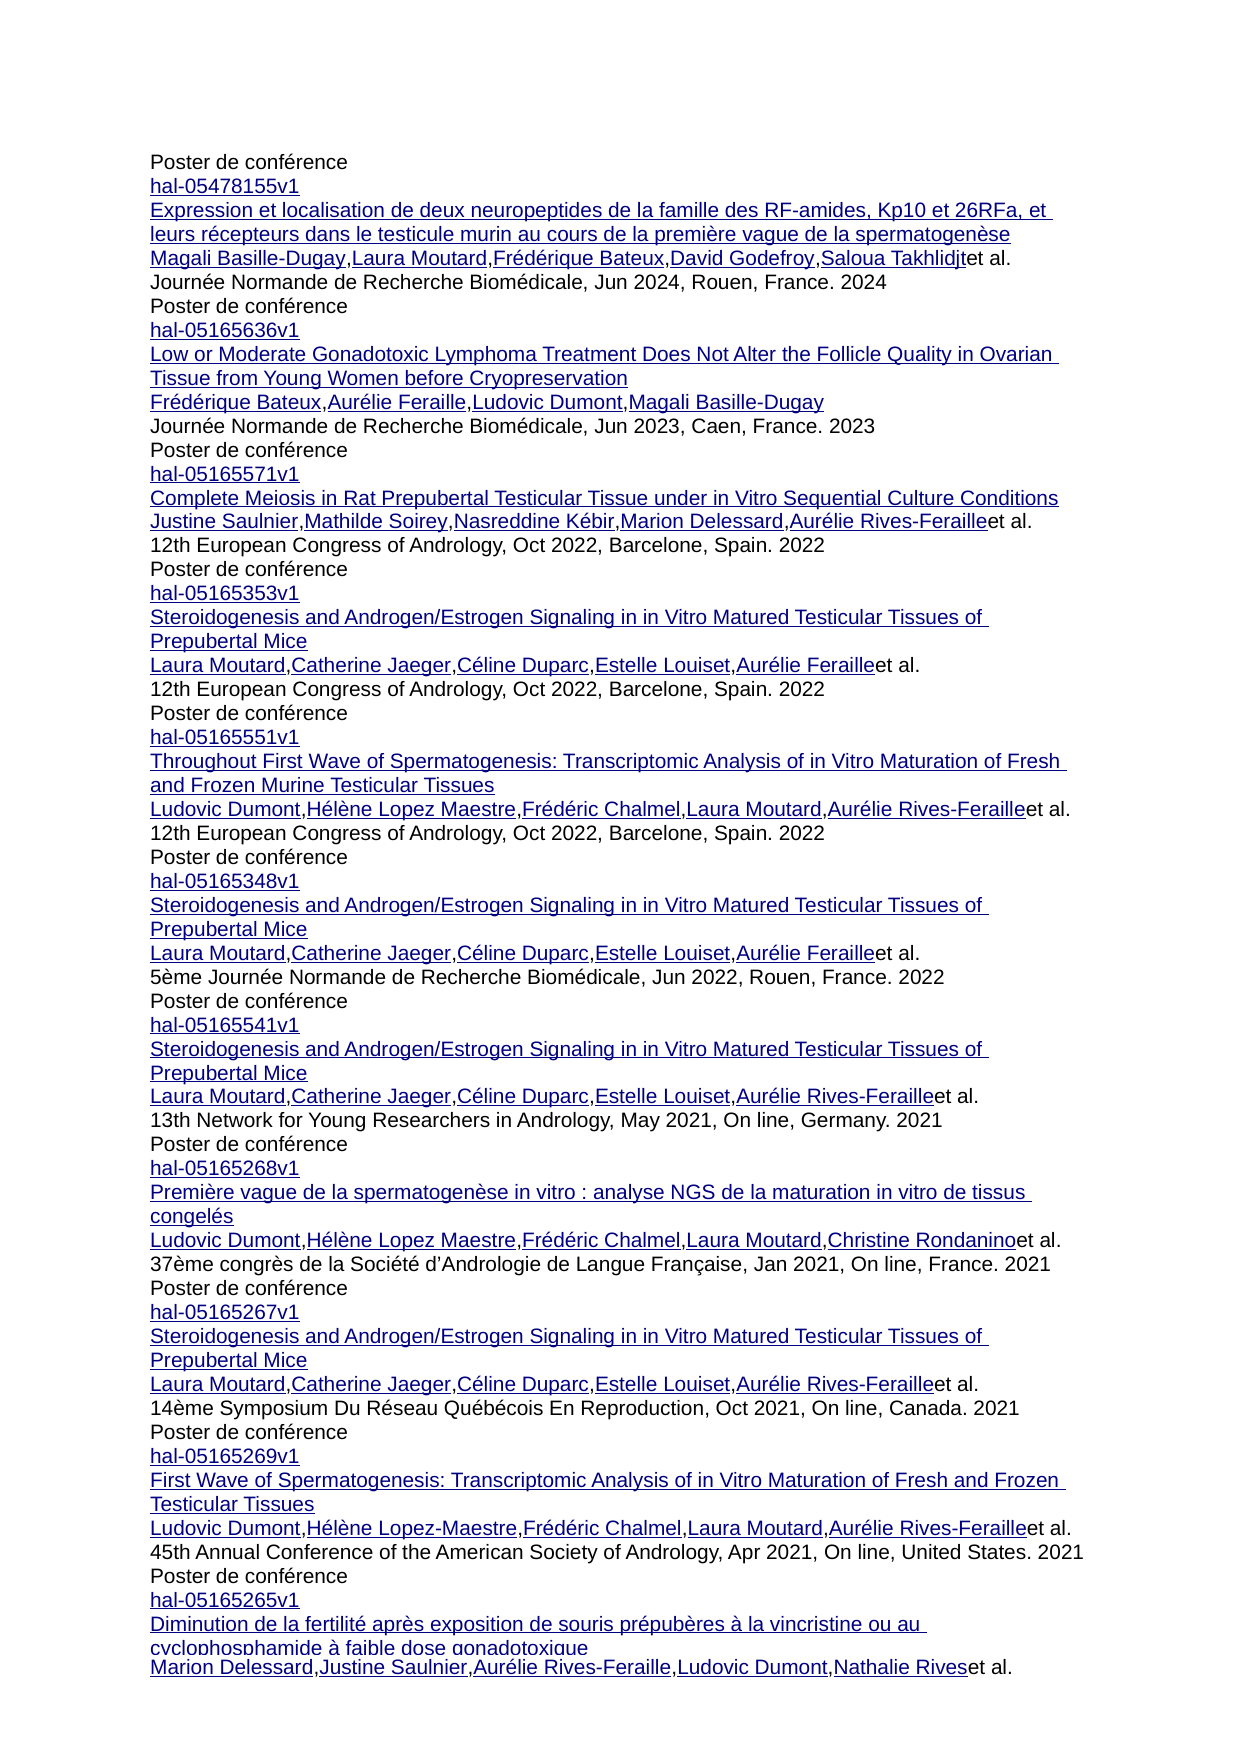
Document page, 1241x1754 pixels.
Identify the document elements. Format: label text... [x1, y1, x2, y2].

table_cell Steroidogenesis and Androgen/Estrogen Signaling in in Vitro Matured Testicular Tissues of Prepubertal Mice Laura Moutard,Catherine Jaeger,Céline Duparc,Estelle Louiset,Aurélie Ferailleet al. 5ème Journée Normande de Recherche Biomédicale, Jun 2022, Rouen, France. 2022 Poster de conférence hal-05165541v1 [150, 893, 1090, 1036]
table_cell Complete Meiosis in Rat Prepubertal Testicular Tissue under in Vitro Sequential Culture Conditions Justine Saulnier,Mathilde Soirey,Nasreddine Kébir,Marion Delessard,Aurélie Rives-Ferailleet al. 12th European Congress of Andrology, Oct 2022, Barcelone, Spain. 2022 Poster de conférence hal-05165353v1 [150, 485, 1090, 605]
table_cell Steroidogenesis and Androgen/Estrogen Signaling in in Vitro Matured Testicular Tissues of Prepubertal Mice Laura Moutard,Catherine Jaeger,Céline Duparc,Estelle Louiset,Aurélie Ferailleet al. 12th European Congress of Andrology, Oct 2022, Barcelone, Spain. 2022 Poster de conférence hal-05165551v1 [150, 605, 1090, 749]
table_cell Première vague de la spermatogenèse in vitro : analyse NGS de la maturation in vitro de tissus congelés Ludovic Dumont,Hélène Lopez Maestre,Frédéric Chalmel,Laura Moutard,Christine Rondaninoet al. 37ème congrès de la Société d’Andrologie de Langue Française, Jan 2021, On line, France. 2021 Poster de conférence hal-05165267v1 [150, 1180, 1090, 1324]
table_cell Throughout First Wave of Spermatogenesis: Transcriptomic Analysis of in Vitro Maturation of Fresh and Frozen Murine Testicular Tissues Ludovic Dumont,Hélène Lopez Maestre,Frédéric Chalmel,Laura Moutard,Aurélie Rives-Ferailleet al. 12th European Congress of Andrology, Oct 2022, Barcelone, Spain. 2022 Poster de conférence hal-05165348v1 [150, 749, 1090, 893]
table_cell First Wave of Spermatogenesis: Transcriptomic Analysis of in Vitro Maturation of Fresh and Frozen Testicular Tissues Ludovic Dumont,Hélène Lopez-Maestre,Frédéric Chalmel,Laura Moutard,Aurélie Rives-Ferailleet al. 45th Annual Conference of the American Society of Andrology, Apr 2021, On line, United States. 2021 Poster de conférence hal-05165265v1 [150, 1468, 1090, 1611]
table_cell Expression et localisation de deux neuropeptides de la famille des RF-amides, Kp10 et 26RFa, et leurs récepteurs dans le testicule murin au cours de la première vague de la spermatogenèse Magali Basille-Dugay,Laura Moutard,Frédérique Bateux,David Godefroy,Saloua Takhlidjtet al. Journée Normande de Recherche Biomédicale, Jun 2024, Rouen, France. 2024 Poster de conférence hal-05165636v1 [150, 198, 1090, 342]
table_cell Steroidogenesis and Androgen/Estrogen Signaling in in Vitro Matured Testicular Tissues of Prepubertal Mice Laura Moutard,Catherine Jaeger,Céline Duparc,Estelle Louiset,Aurélie Rives-Ferailleet al. 14ème Symposium Du Réseau Québécois En Reproduction, Oct 2021, On line, Canada. 2021 Poster de conférence hal-05165269v1 [150, 1324, 1090, 1468]
table_cell Diminution de la fertilité après exposition de souris prépubères à la vincristine ou au cyclophosphamide à faible dose gonadotoxique Marion Delessard,Justine Saulnier,Aurélie Rives-Feraille,Ludovic Dumont,Nathalie Riveset al. [150, 1611, 1090, 1679]
table_cell Poster de conférence hal-05478155v1 [150, 150, 1090, 198]
table_cell Steroidogenesis and Androgen/Estrogen Signaling in in Vitro Matured Testicular Tissues of Prepubertal Mice Laura Moutard,Catherine Jaeger,Céline Duparc,Estelle Louiset,Aurélie Rives-Ferailleet al. 13th Network for Young Researchers in Andrology, May 2021, On line, Germany. 2021 Poster de conférence hal-05165268v1 [150, 1036, 1090, 1180]
table_cell Low or Moderate Gonadotoxic Lymphoma Treatment Does Not Alter the Follicle Quality in Ovarian Tissue from Young Women before Cryopreservation Frédérique Bateux,Aurélie Feraille,Ludovic Dumont,Magali Basille-Dugay Journée Normande de Recherche Biomédicale, Jun 2023, Caen, France. 2023 Poster de conférence hal-05165571v1 [150, 342, 1090, 485]
